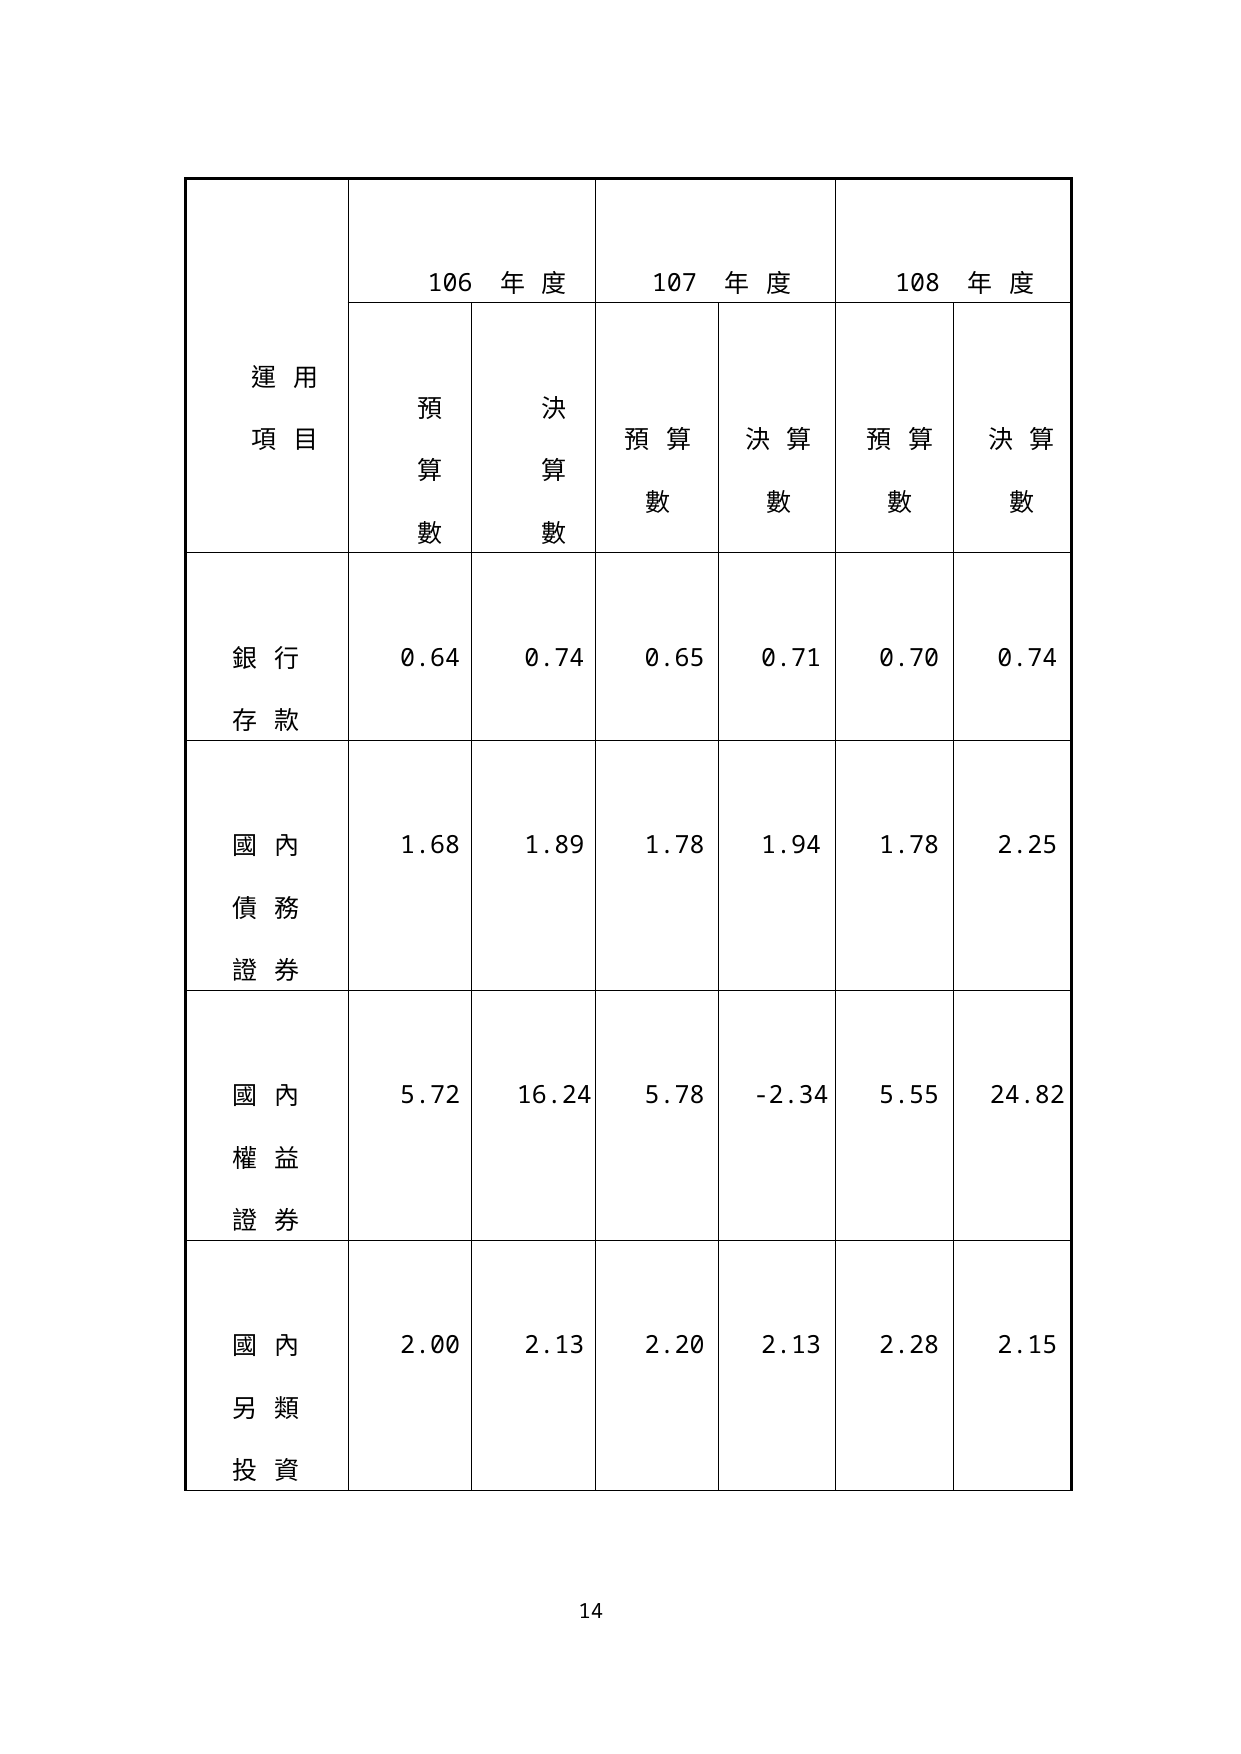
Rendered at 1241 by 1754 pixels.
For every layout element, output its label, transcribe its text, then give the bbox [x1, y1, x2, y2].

table_header 108年度 [836, 180, 1070, 302]
table_cell 1.68 [349, 741, 471, 990]
table_cell 0.74 [472, 553, 595, 740]
table_cell 2.28 [836, 1241, 953, 1490]
table_cell 2.20 [596, 1241, 718, 1490]
table_cell 決算數 [472, 303, 595, 552]
table_cell 銀行存款 [187, 553, 348, 740]
table_cell 預算數 [349, 303, 471, 552]
table_header 106年度 [349, 180, 595, 302]
table_cell 國內權益證券 [187, 991, 348, 1240]
table_cell 0.64 [349, 553, 471, 740]
table_header 107年度 [596, 180, 835, 302]
table_cell 5.55 [836, 991, 953, 1240]
table_cell 0.65 [596, 553, 718, 740]
table_cell 16.24 [472, 991, 595, 1240]
table_cell 2.15 [954, 1241, 1070, 1490]
table_cell 2.13 [472, 1241, 595, 1490]
table_cell 1.89 [472, 741, 595, 990]
table_cell 決算數 [719, 303, 835, 552]
table_cell 2.25 [954, 741, 1070, 990]
table_cell 1.94 [719, 741, 835, 990]
table_header 運用項目 [187, 180, 348, 552]
table_cell 國內債務證券 [187, 741, 348, 990]
table_cell 2.13 [719, 1241, 835, 1490]
table_cell 0.70 [836, 553, 953, 740]
table_cell 國內另類投資 [187, 1241, 348, 1490]
table_cell 1.78 [596, 741, 718, 990]
table_cell 24.82 [954, 991, 1070, 1240]
table_cell 0.74 [954, 553, 1070, 740]
table_cell 0.71 [719, 553, 835, 740]
table_cell 預算數 [596, 303, 718, 552]
table_cell 預算數 [836, 303, 953, 552]
table_cell 5.78 [596, 991, 718, 1240]
table_cell -2.34 [719, 991, 835, 1240]
table_cell 2.00 [349, 1241, 471, 1490]
table_cell 1.78 [836, 741, 953, 990]
table_cell 5.72 [349, 991, 471, 1240]
table_cell 決算數 [954, 303, 1070, 552]
